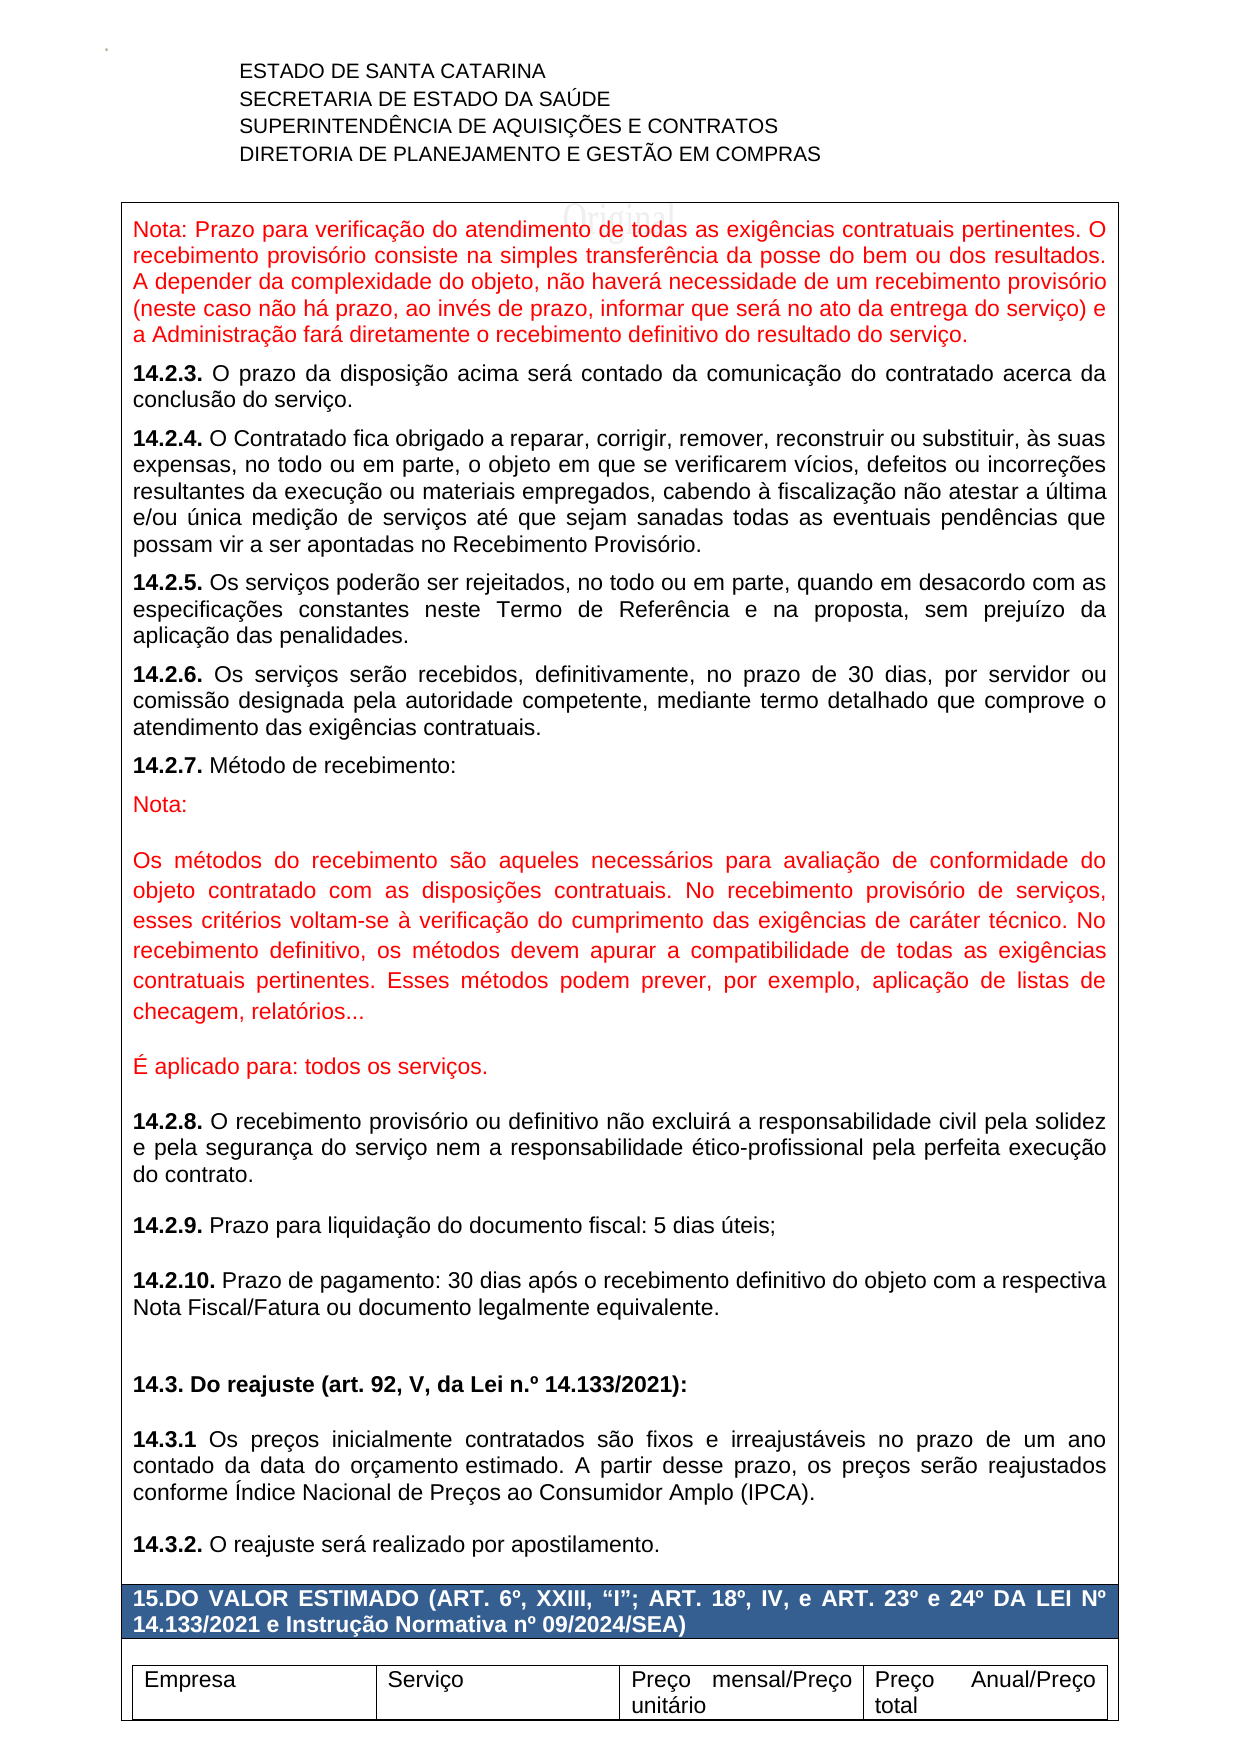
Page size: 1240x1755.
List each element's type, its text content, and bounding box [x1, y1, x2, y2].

table_header Preço Anual/Preço total [864, 1666, 1107, 1719]
table_header Empresa [133, 1666, 376, 1719]
table_cell [122, 1639, 1118, 1720]
table_header Preço mensal/Preço unitário [620, 1666, 863, 1719]
table_header Serviço [377, 1666, 619, 1719]
table_cell Nota: Prazo para verificação do atendimento de todas as exigências contratuais pertinentes. O recebimento provisório consiste na simples transferência da posse do bem ou dos resultados. A depender da complexidade do objeto, não haverá necessidade de um recebimento provisório (neste caso não há prazo, ao invés de prazo, informar que será no ato da entrega do serviço) e a Administração fará diretamente o recebimento definitivo do resultado do serviço. 14.2.3. O prazo da disposição acima será contado da comunicação do contratado acerca da conclusão do serviço. 14.2.4. O Contratado fica obrigado a reparar, corrigir, remover, reconstruir ou substituir, às suas expensas, no todo ou em parte, o objeto em que se verificarem vícios, defeitos ou incorreções resultantes da execução ou materiais empregados, cabendo à fiscalização não atestar a última e/ou única medição de serviços até que sejam sanadas todas as eventuais pendências que possam vir a ser apontadas no Recebimento Provisório. 14.2.5. Os serviços poderão ser rejeitados, no todo ou em parte, quando em desacordo com as especificações constantes neste Termo de Referência e na proposta, sem prejuízo da aplicação das penalidades. 14.2.6. Os serviços serão recebidos, definitivamente, no prazo de 30 dias, por servidor ou comissão designada pela autoridade competente, mediante termo detalhado que comprove o atendimento das exigências contratuais. 14.2.7. Método de recebimento: Nota: Os métodos do recebimento são aqueles necessários para avaliação de conformidade do objeto contratado com as disposições contratuais. No recebimento provisório de serviços, esses critérios voltam-se à verificação do cumprimento das exigências de caráter técnico. No recebimento definitivo, os métodos devem apurar a compatibilidade de todas as exigências contratuais pertinentes. Esses métodos podem prever, por exemplo, aplicação de listas de checagem, relatórios... É aplicado para: todos os serviços. 14.2.8. O recebimento provisório ou definitivo não excluirá a responsabilidade civil pela solidez e pela segurança do serviço nem a responsabilidade ético-profissional pela perfeita execução do contrato. 14.2.9. Prazo para liquidação do documento fiscal: 5 dias úteis; 14.2.10. Prazo de pagamento: 30 dias após o recebimento definitivo do objeto com a respectiva Nota Fiscal/Fatura ou documento legalmente equivalente. 14.3. Do reajuste (art. 92, V, da Lei n.º 14.133/2021): 14.3.1 Os preços inicialmente contratados são fixos e irreajustáveis no prazo de um ano contado da data do orçamento estimado. A partir desse prazo, os preços serão reajustados conforme Índice Nacional de Preços ao Consumidor Amplo (IPCA). 14.3.2. O reajuste será realizado por apostilamento. [122, 203, 1118, 1584]
table_cell 15.DO VALOR ESTIMADO (ART. 6º, XXIII, “I”; ART. 18º, IV, e ART. 23º e 24º DA LEI Nº 14.133/2021 e Instrução Normativa nº 09/2024/SEA) [122, 1585, 1118, 1638]
